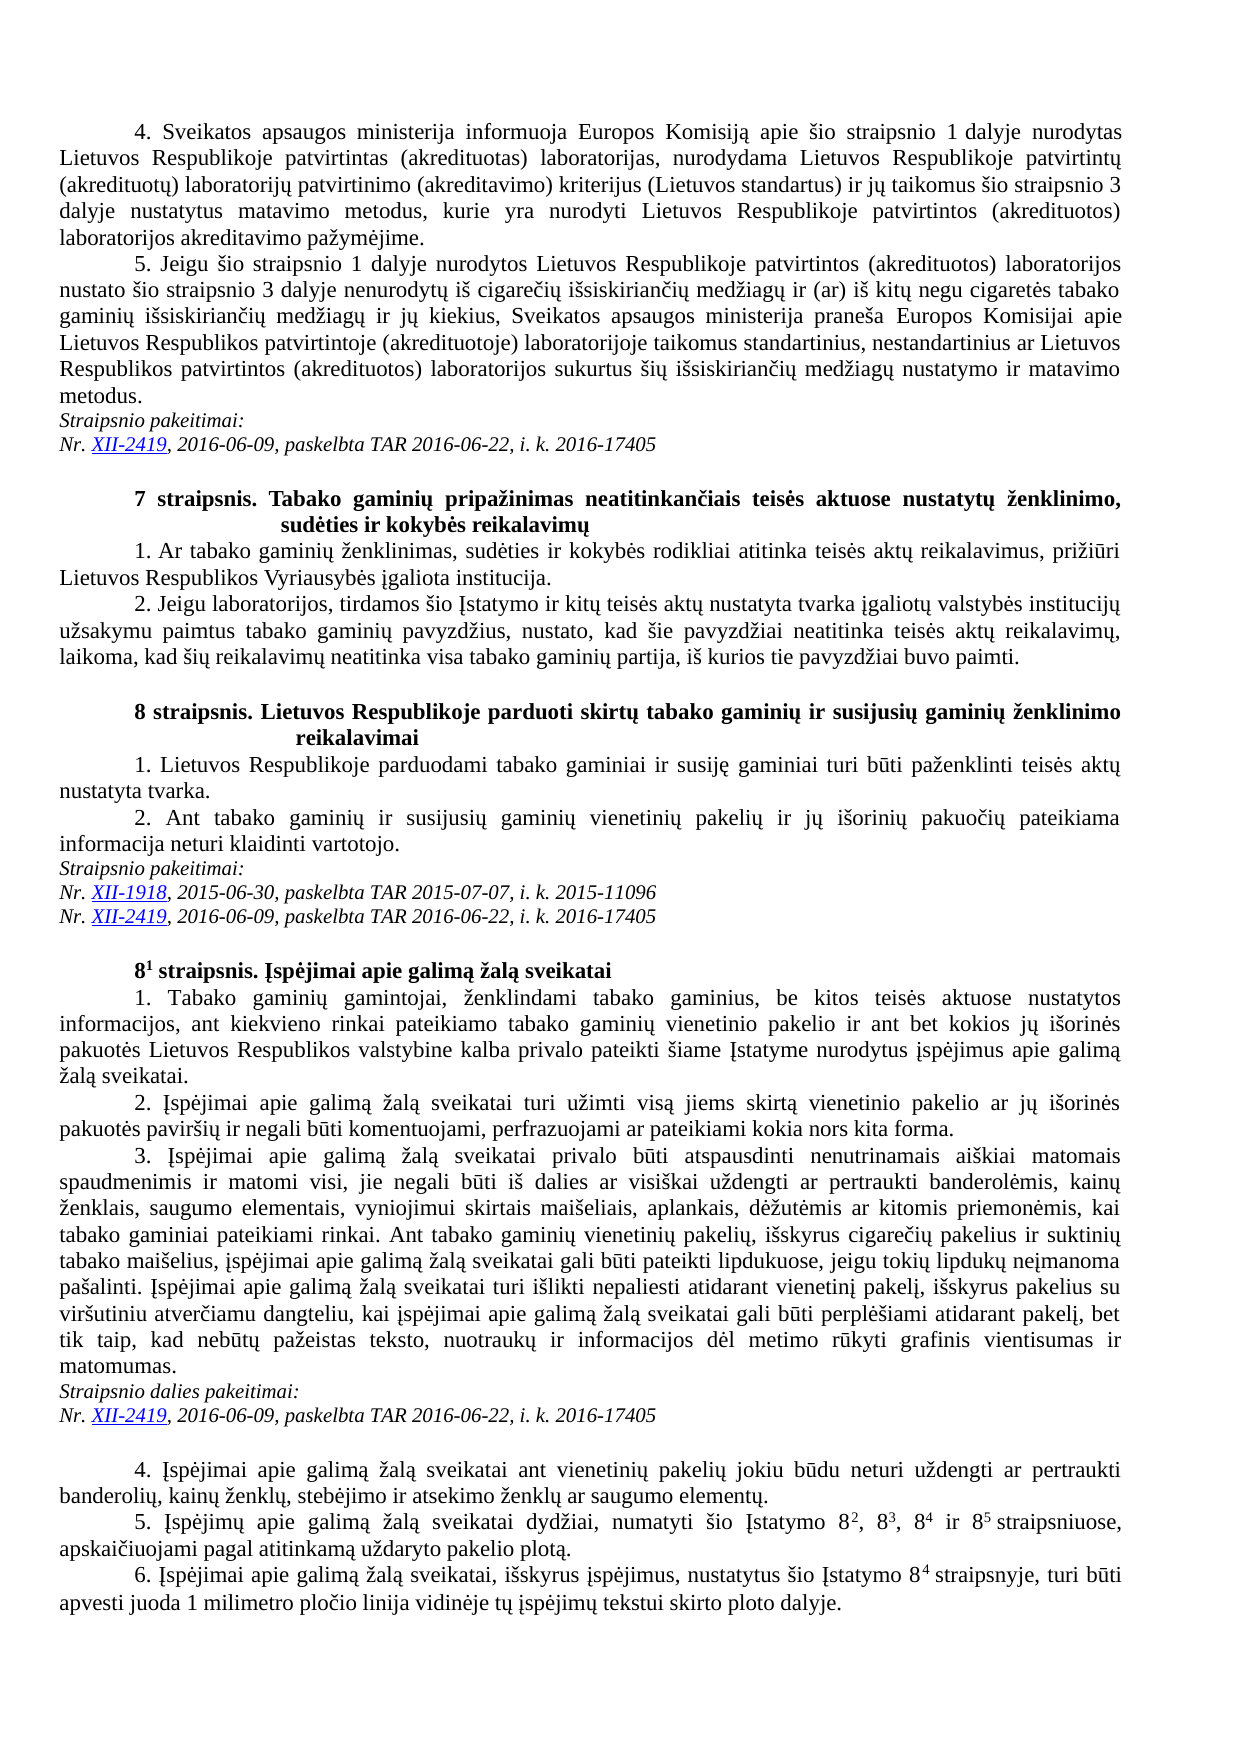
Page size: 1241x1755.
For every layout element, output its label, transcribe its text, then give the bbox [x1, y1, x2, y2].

text Nr. XII-2419, 2016-06-09, paskelbta TAR 2016-06-22, i. k. 2016-17405 [59, 432, 1122, 456]
text 5. Įspėjimų apie galimą žalą sveikatai dydžiai, numatyti šio Įstatymo 82, 83, 84 ir 85 straipsniuose, apskaičiuojami pagal atitinkamą uždaryto pakelio plotą. [59, 1508, 1122, 1561]
text 4. Įspėjimai apie galimą žalą sveikatai ant vienetinių pakelių jokiu būdu neturi uždengti ar pertraukti banderolių, kainų ženklų, stebėjimo ir atsekimo ženklų ar saugumo elementų. [59, 1456, 1122, 1508]
text 7 straipsnis. Tabako gaminių pripažinimas neatitinkančiais teisės aktuose nustatytų ženklinimo, sudėties ir kokybės reikalavimų [134, 485, 1122, 538]
text Nr. XII-1918, 2015-06-30, paskelbta TAR 2015-07-07, i. k. 2015-11096 [59, 880, 1122, 904]
text 1. Lietuvos Respublikoje parduodami tabako gaminiai ir susiję gaminiai turi būti paženklinti teisės aktų nustatyta tvarka. [59, 751, 1122, 803]
text 8 straipsnis. Lietuvos Respublikoje parduoti skirtų tabako gaminių ir susijusių gaminių ženklinimo reikalavimai [134, 698, 1122, 751]
text Nr. XII-2419, 2016-06-09, paskelbta TAR 2016-06-22, i. k. 2016-17405 [59, 1403, 1122, 1427]
text 1. Tabako gaminių gamintojai, ženklindami tabako gaminius, be kitos teisės aktuose nustatytos informacijos, ant kiekvieno rinkai pateikiamo tabako gaminių vienetinio pakelio ir ant bet kokios jų išorinės pakuotės Lietuvos Respublikos valstybine kalba privalo pateikti šiame Įstatyme nurodytus įspėjimus apie galimą žalą sveikatai. [59, 983, 1122, 1089]
text Nr. XII-2419, 2016-06-09, paskelbta TAR 2016-06-22, i. k. 2016-17405 [59, 904, 1122, 928]
text 5. Jeigu šio straipsnio 1 dalyje nurodytos Lietuvos Respublikoje patvirtintos (akredituotos) laboratorijos nustato šio straipsnio 3 dalyje nenurodytų iš cigarečių išsiskiriančių medžiagų ir (ar) iš kitų negu cigaretės tabako gaminių išsiskiriančių medžiagų ir jų kiekius, Sveikatos apsaugos ministerija praneša Europos Komisijai apie Lietuvos Respublikos patvirtintoje (akredituotoje) laboratorijoje taikomus standartinius, nestandartinius ar Lietuvos Respublikos patvirtintos (akredituotos) laboratorijos sukurtus šių išsiskiriančių medžiagų nustatymo ir matavimo metodus. [59, 250, 1122, 408]
text 4. Sveikatos apsaugos ministerija informuoja Europos Komisiją apie šio straipsnio 1 dalyje nurodytas Lietuvos Respublikoje patvirtintas (akredituotas) laboratorijas, nurodydama Lietuvos Respublikoje patvirtintų (akredituotų) laboratorijų patvirtinimo (akreditavimo) kriterijus (Lietuvos standartus) ir jų taikomus šio straipsnio 3 dalyje nustatytus matavimo metodus, kurie yra nurodyti Lietuvos Respublikoje patvirtintos (akredituotos) laboratorijos akreditavimo pažymėjime. [59, 118, 1122, 250]
text Straipsnio pakeitimai: [59, 408, 1122, 432]
text 81 straipsnis. Įspėjimai apie galimą žalą sveikatai [59, 957, 1122, 983]
text 1. Ar tabako gaminių ženklinimas, sudėties ir kokybės rodikliai atitinka teisės aktų reikalavimus, prižiūri Lietuvos Respublikos Vyriausybės įgaliota institucija. [59, 538, 1122, 590]
text 3. Įspėjimai apie galimą žalą sveikatai privalo būti atspausdinti nenutrinamais aiškiai matomais spaudmenimis ir matomi visi, jie negali būti iš dalies ar visiškai uždengti ar pertraukti banderolėmis, kainų ženklais, saugumo elementais, vyniojimui skirtais maišeliais, aplankais, dėžutėmis ar kitomis priemonėmis, kai tabako gaminiai pateikiami rinkai. Ant tabako gaminių vienetinių pakelių, išskyrus cigarečių pakelius ir suktinių tabako maišelius, įspėjimai apie galimą žalą sveikatai gali būti pateikti lipdukuose, jeigu tokių lipdukų neįmanoma pašalinti. Įspėjimai apie galimą žalą sveikatai turi išlikti nepaliesti atidarant vienetinį pakelį, išskyrus pakelius su viršutiniu atverčiamu dangteliu, kai įspėjimai apie galimą žalą sveikatai gali būti perplėšiami atidarant pakelį, bet tik taip, kad nebūtų pažeistas teksto, nuotraukų ir informacijos dėl metimo rūkyti grafinis vientisumas ir matomumas. [59, 1142, 1122, 1379]
text Straipsnio pakeitimai: [59, 856, 1122, 880]
text 6. Įspėjimai apie galimą žalą sveikatai, išskyrus įspėjimus, nustatytus šio Įstatymo 84 straipsnyje, turi būti apvesti juoda 1 milimetro pločio linija vidinėje tų įspėjimų tekstui skirto ploto dalyje. [59, 1561, 1122, 1616]
text Straipsnio dalies pakeitimai: [59, 1379, 1122, 1403]
text 2. Ant tabako gaminių ir susijusių gaminių vienetinių pakelių ir jų išorinių pakuočių pateikiama informacija neturi klaidinti vartotojo. [59, 803, 1122, 856]
text 2. Jeigu laboratorijos, tirdamos šio Įstatymo ir kitų teisės aktų nustatyta tvarka įgaliotų valstybės institucijų užsakymu paimtus tabako gaminių pavyzdžius, nustato, kad šie pavyzdžiai neatitinka teisės aktų reikalavimų, laikoma, kad šių reikalavimų neatitinka visa tabako gaminių partija, iš kurios tie pavyzdžiai buvo paimti. [59, 590, 1122, 669]
text 2. Įspėjimai apie galimą žalą sveikatai turi užimti visą jiems skirtą vienetinio pakelio ar jų išorinės pakuotės paviršių ir negali būti komentuojami, perfrazuojami ar pateikiami kokia nors kita forma. [59, 1089, 1122, 1142]
